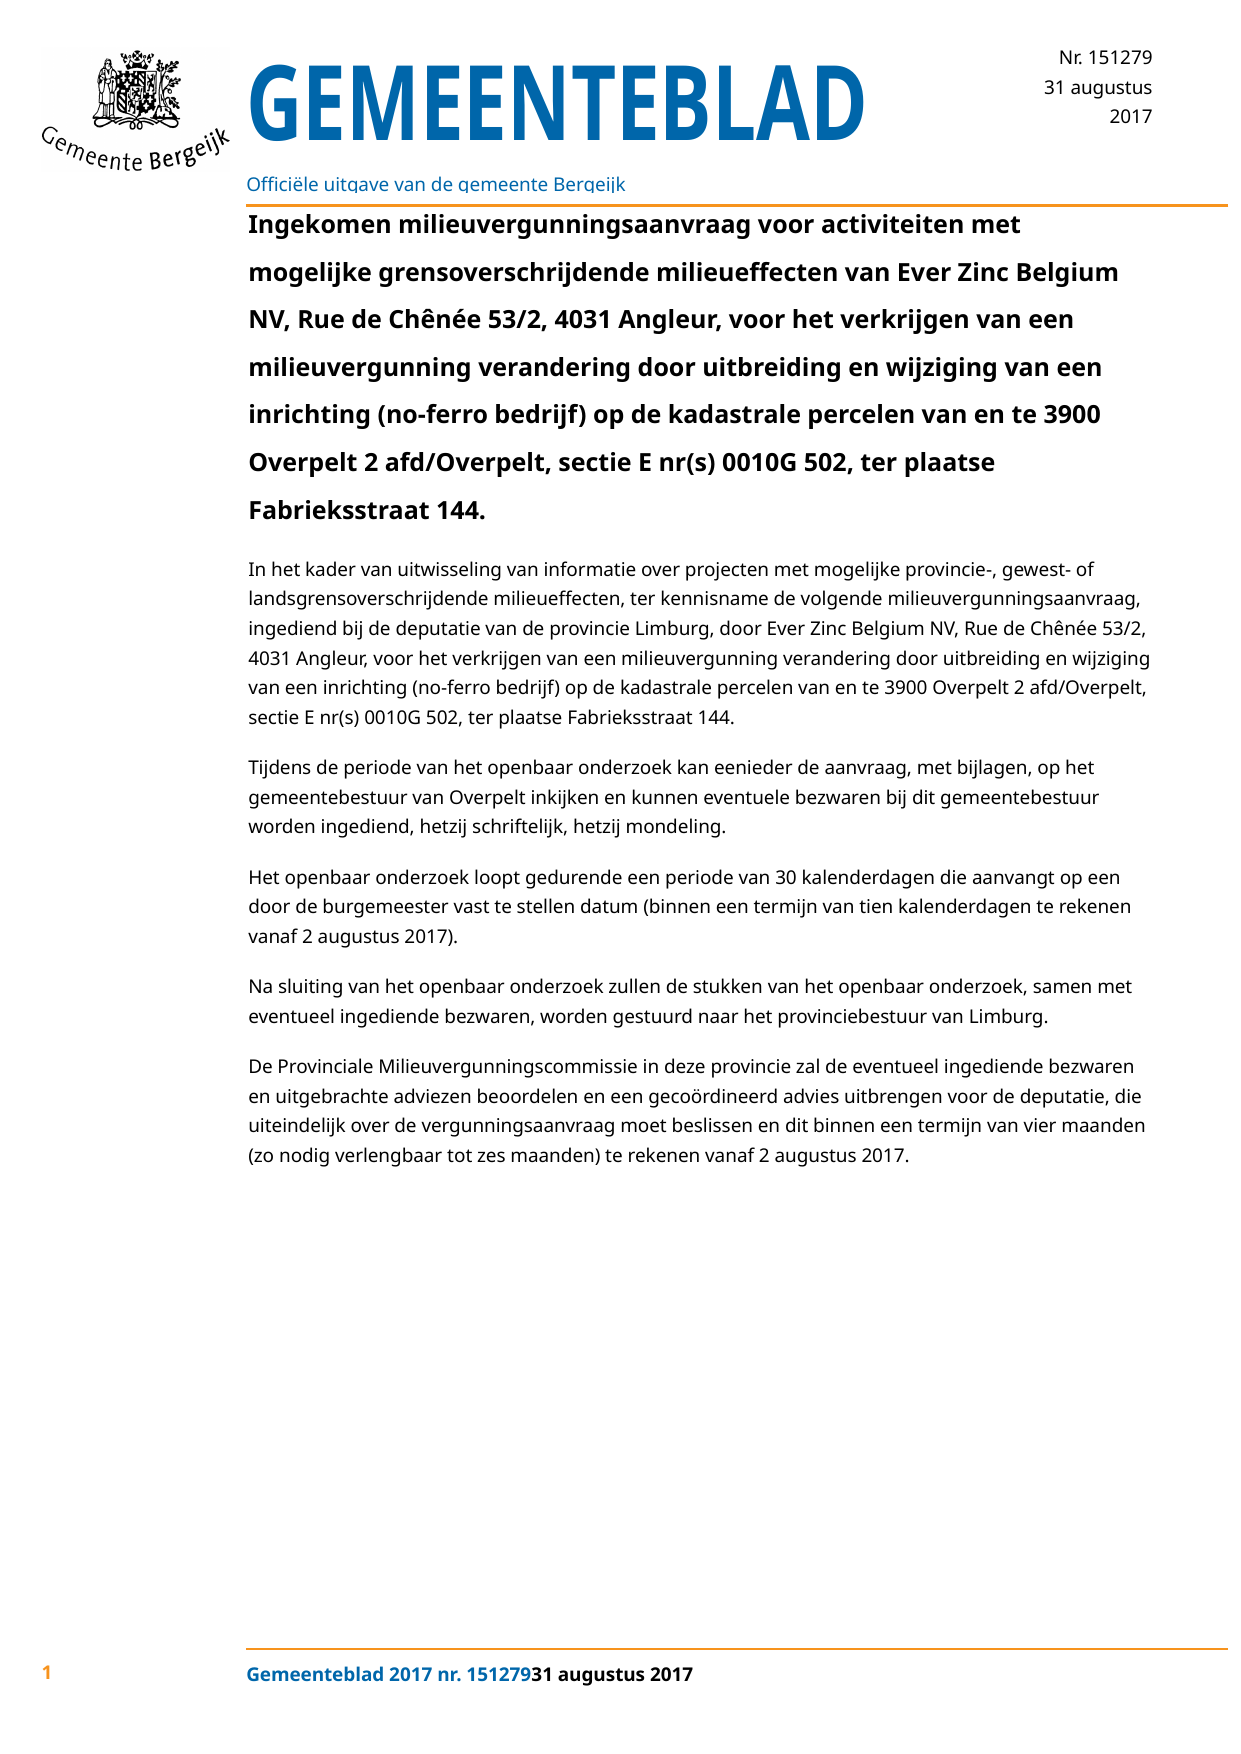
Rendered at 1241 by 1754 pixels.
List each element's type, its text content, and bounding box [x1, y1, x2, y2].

text Na sluiting van het openbaar onderzoek zullen de stukken van het openbaar onderzoek, samen met eventueel ingediende bezwaren, worden gestuurd naar het provinciebestuur van Limburg. [248, 973, 1152, 1029]
text Het openbaar onderzoek loopt gedurende een periode van 30 kalenderdagen die aanvangt op een door de burgemeester vast te stellen datum (binnen een termijn van tien kalenderdagen te rekenen vanaf 2 augustus 2017). [248, 864, 1152, 949]
picture [41, 47, 231, 172]
text In het kader van uitwisseling van informatie over projecten met mogelijke provincie-, gewest- of landsgrensoverschrijdende milieueffecten, ter kennisname de volgende milieuvergunningsaanvraag, ingediend bij de deputatie van de provincie Limburg, door Ever Zinc Belgium NV, Rue de Chênée 53/2, 4031 Angleur, voor het verkrijgen van een milieuvergunning verandering door uitbreiding en wijziging van een inrichting (no-ferro bedrijf) op de kadastrale percelen van en te 3900 Overpelt 2 afd/Overpelt, sectie E nr(s) 0010G 502, ter plaatse Fabrieksstraat 144. [248, 556, 1152, 729]
text De Provinciale Milieuvergunningscommissie in deze provincie zal de eventueel ingediende bezwaren en uitgebrachte adviezen beoordelen en een gecoördineerd advies uitbrengen voor de deputatie, die uiteindelijk over de vergunningsaanvraag moet beslissen en dit binnen een termijn van vier maanden (zo nodig verlengbaar tot zes maanden) te rekenen vanaf 2 augustus 2017. [248, 1053, 1152, 1168]
text Tijdens de periode van het openbaar onderzoek kan eenieder de aanvraag, met bijlagen, op het gemeentebestuur van Overpelt inkijken en kunnen eventuele bezwaren bij dit gemeentebestuur worden ingediend, hetzij schriftelijk, hetzij mondeling. [248, 754, 1152, 839]
text Ingekomen milieuvergunningsaanvraag voor activiteiten met mogelijke grensoverschrijdende milieueffecten van Ever Zinc Belgium NV, Rue de Chênée 53/2, 4031 Angleur, voor het verkrijgen van een milieuvergunning verandering door uitbreiding en wijziging van een inrichting (no-ferro bedrijf) op de kadastrale percelen van en te 3900 Overpelt 2 afd/Overpelt, sectie E nr(s) 0010G 502, ter plaatse Fabrieksstraat 144. [248, 207, 1152, 526]
